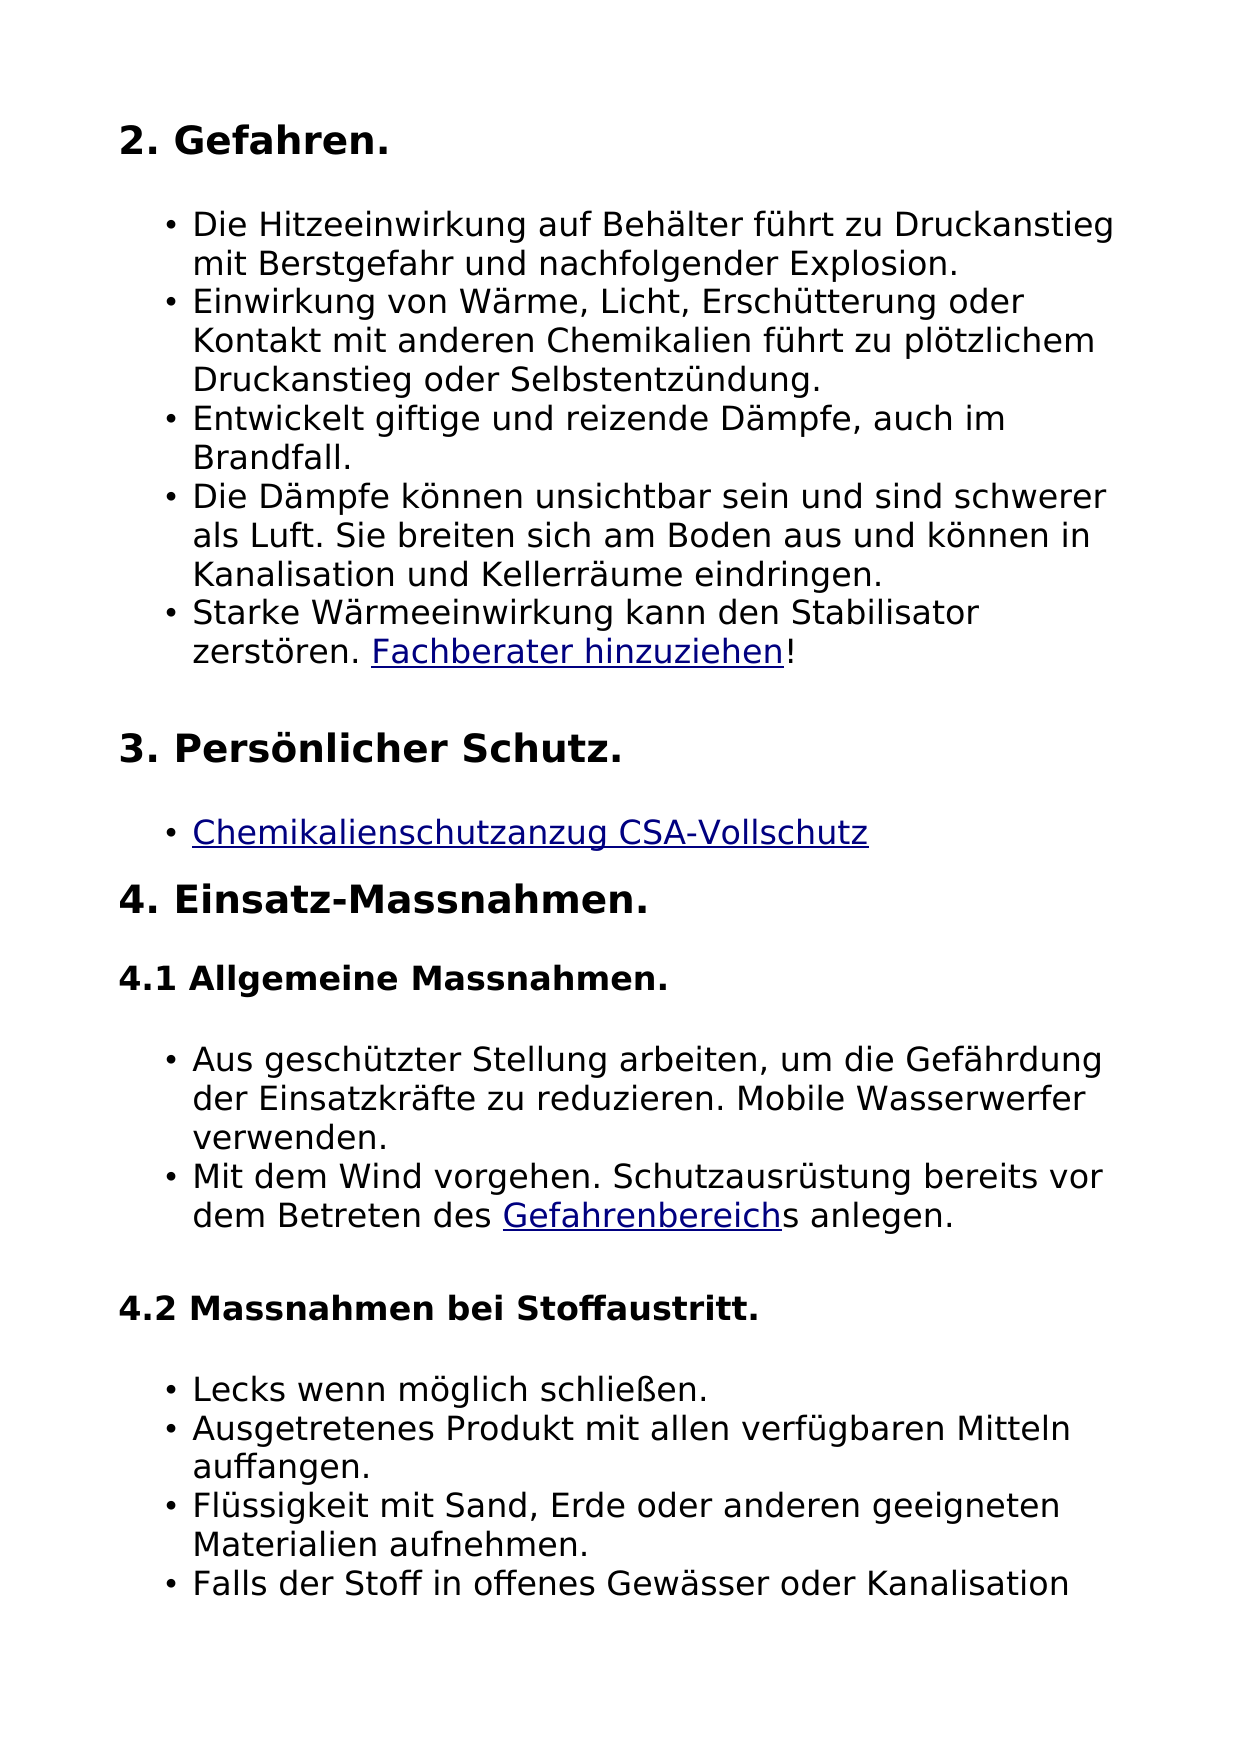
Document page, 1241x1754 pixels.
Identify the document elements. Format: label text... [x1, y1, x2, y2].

list Lecks wenn möglich schließen. [177, 1370, 1122, 1409]
list Starke Wärmeeinwirkung kann den Stabilisator zerstören. Fachberater hinzuziehen! [177, 594, 1122, 672]
list Chemikalienschutzanzug CSA-Vollschutz [177, 813, 1122, 852]
subtitle 3. Persönlicher Schutz. [118, 726, 1122, 771]
subtitle 4. Einsatz-Massnahmen. [118, 877, 1122, 922]
subtitle 4.1 Allgemeine Massnahmen. [118, 960, 1122, 999]
list Einwirkung von Wärme, Licht, Erschütterung oder Kontakt mit anderen Chemikalien führt zu plötzlichem Druckanstieg oder Selbstentzündung. [177, 283, 1122, 399]
list Ausgetretenes Produkt mit allen verfügbaren Mitteln auffangen. [177, 1409, 1122, 1487]
subtitle 2. Gefahren. [118, 118, 1122, 163]
list Die Hitzeeinwirkung auf Behälter führt zu Druckanstieg mit Berstgefahr und nachfolgender Explosion. [177, 205, 1122, 283]
list Entwickelt giftige und reizende Dämpfe, auch im Brandfall. [177, 399, 1122, 477]
list Flüssigkeit mit Sand, Erde oder anderen geeigneten Materialien aufnehmen. [177, 1487, 1122, 1564]
list Mit dem Wind vorgehen. Schutzausrüstung bereits vor dem Betreten des Gefahrenbereichs anlegen. [177, 1157, 1122, 1235]
subtitle 4.2 Massnahmen bei Stoffaustritt. [118, 1289, 1122, 1328]
list Aus geschützter Stellung arbeiten, um die Gefährdung der Einsatzkräfte zu reduzieren. Mobile Wasserwerfer verwenden. [177, 1041, 1122, 1157]
list Falls der Stoff in offenes Gewässer oder Kanalisation [177, 1564, 1122, 1603]
list Die Dämpfe können unsichtbar sein und sind schwerer als Luft. Sie breiten sich am Boden aus und können in Kanalisation und Kellerräume eindringen. [177, 477, 1122, 594]
